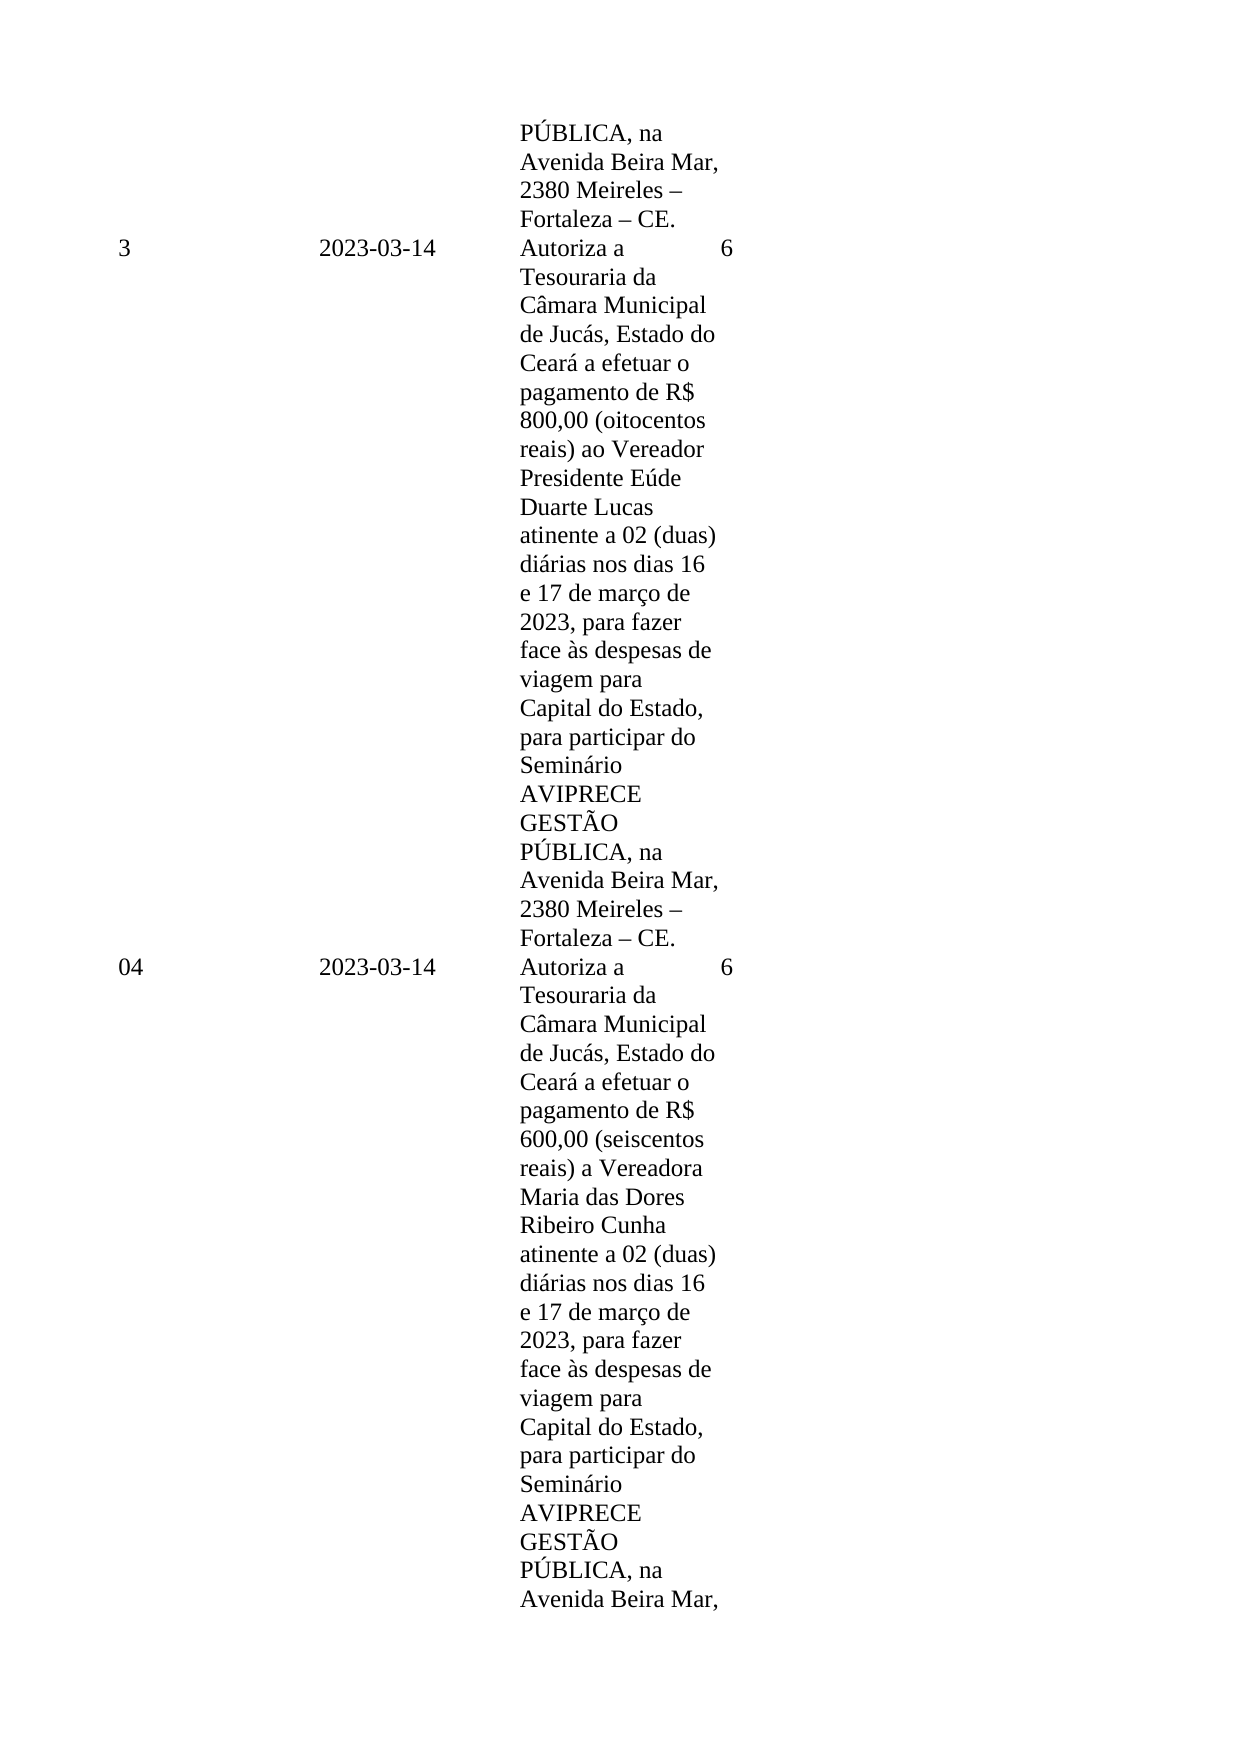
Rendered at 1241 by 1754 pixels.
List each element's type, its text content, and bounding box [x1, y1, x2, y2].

table_cell [319, 118, 519, 233]
table_cell 2023-03-14 [319, 952, 519, 1613]
table_cell [921, 952, 1122, 1613]
table_cell [921, 118, 1122, 233]
table_cell [921, 233, 1122, 952]
table_cell [118, 118, 319, 233]
table_cell 04 [118, 952, 319, 1613]
table_cell Autoriza a Tesouraria da Câmara Municipal de Jucás, Estado do Ceará a efetuar o pagamento de R$ 800,00 (oitocentos reais) ao Vereador Presidente Eúde Duarte Lucas atinente a 02 (duas) diárias nos dias 16 e 17 de março de 2023, para fazer face às despesas de viagem para Capital do Estado, para participar do Seminário AVIPRECE GESTÃO PÚBLICA, na Avenida Beira Mar, 2380 Meireles – Fortaleza – CE. [520, 233, 720, 952]
table_cell Autoriza a Tesouraria da Câmara Municipal de Jucás, Estado do Ceará a efetuar o pagamento de R$ 600,00 (seiscentos reais) a Vereadora Maria das Dores Ribeiro Cunha atinente a 02 (duas) diárias nos dias 16 e 17 de março de 2023, para fazer face às despesas de viagem para Capital do Estado, para participar do Seminário AVIPRECE GESTÃO PÚBLICA, na Avenida Beira Mar, [520, 952, 720, 1613]
table_cell 6 [720, 233, 921, 952]
table_cell PÚBLICA, na Avenida Beira Mar, 2380 Meireles – Fortaleza – CE. [520, 118, 720, 233]
table_cell 2023-03-14 [319, 233, 519, 952]
table_cell 6 [720, 952, 921, 1613]
table_cell 3 [118, 233, 319, 952]
table_cell [720, 118, 921, 233]
